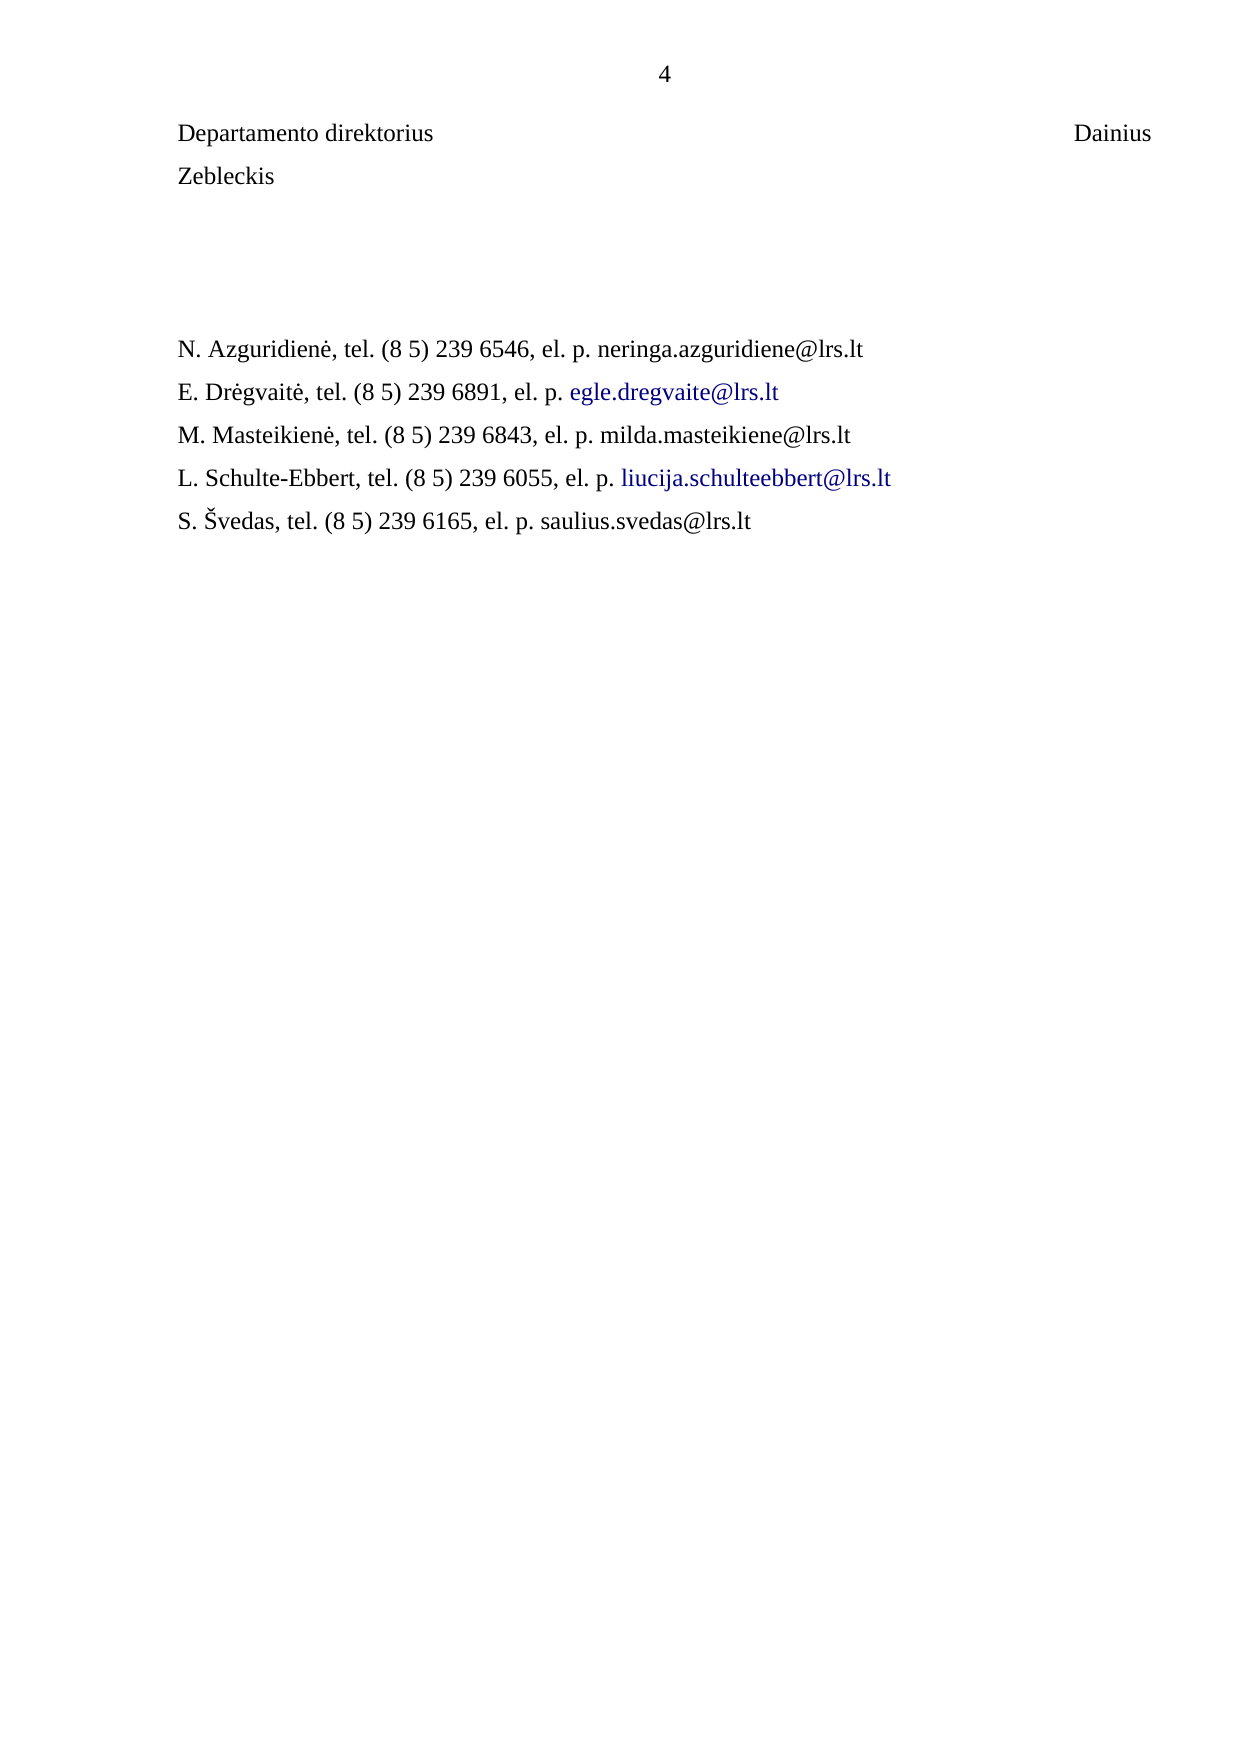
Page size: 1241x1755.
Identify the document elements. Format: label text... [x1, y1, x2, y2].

text M. Masteikienė, tel. (8 5) 239 6843, el. p. milda.masteikiene@lrs.lt [177, 420, 1152, 449]
text Departamento direktorius Dainius Zebleckis [177, 118, 1152, 190]
text N. Azguridienė, tel. (8 5) 239 6546, el. p. neringa.azguridiene@lrs.lt [177, 334, 1152, 362]
text S. Švedas, tel. (8 5) 239 6165, el. p. saulius.svedas@lrs.lt [177, 506, 1152, 535]
text E. Drėgvaitė, tel. (8 5) 239 6891, el. p. egle.dregvaite@lrs.lt [177, 377, 1152, 406]
text L. Schulte-Ebbert, tel. (8 5) 239 6055, el. p. liucija.schulteebbert@lrs.lt [177, 463, 1152, 492]
